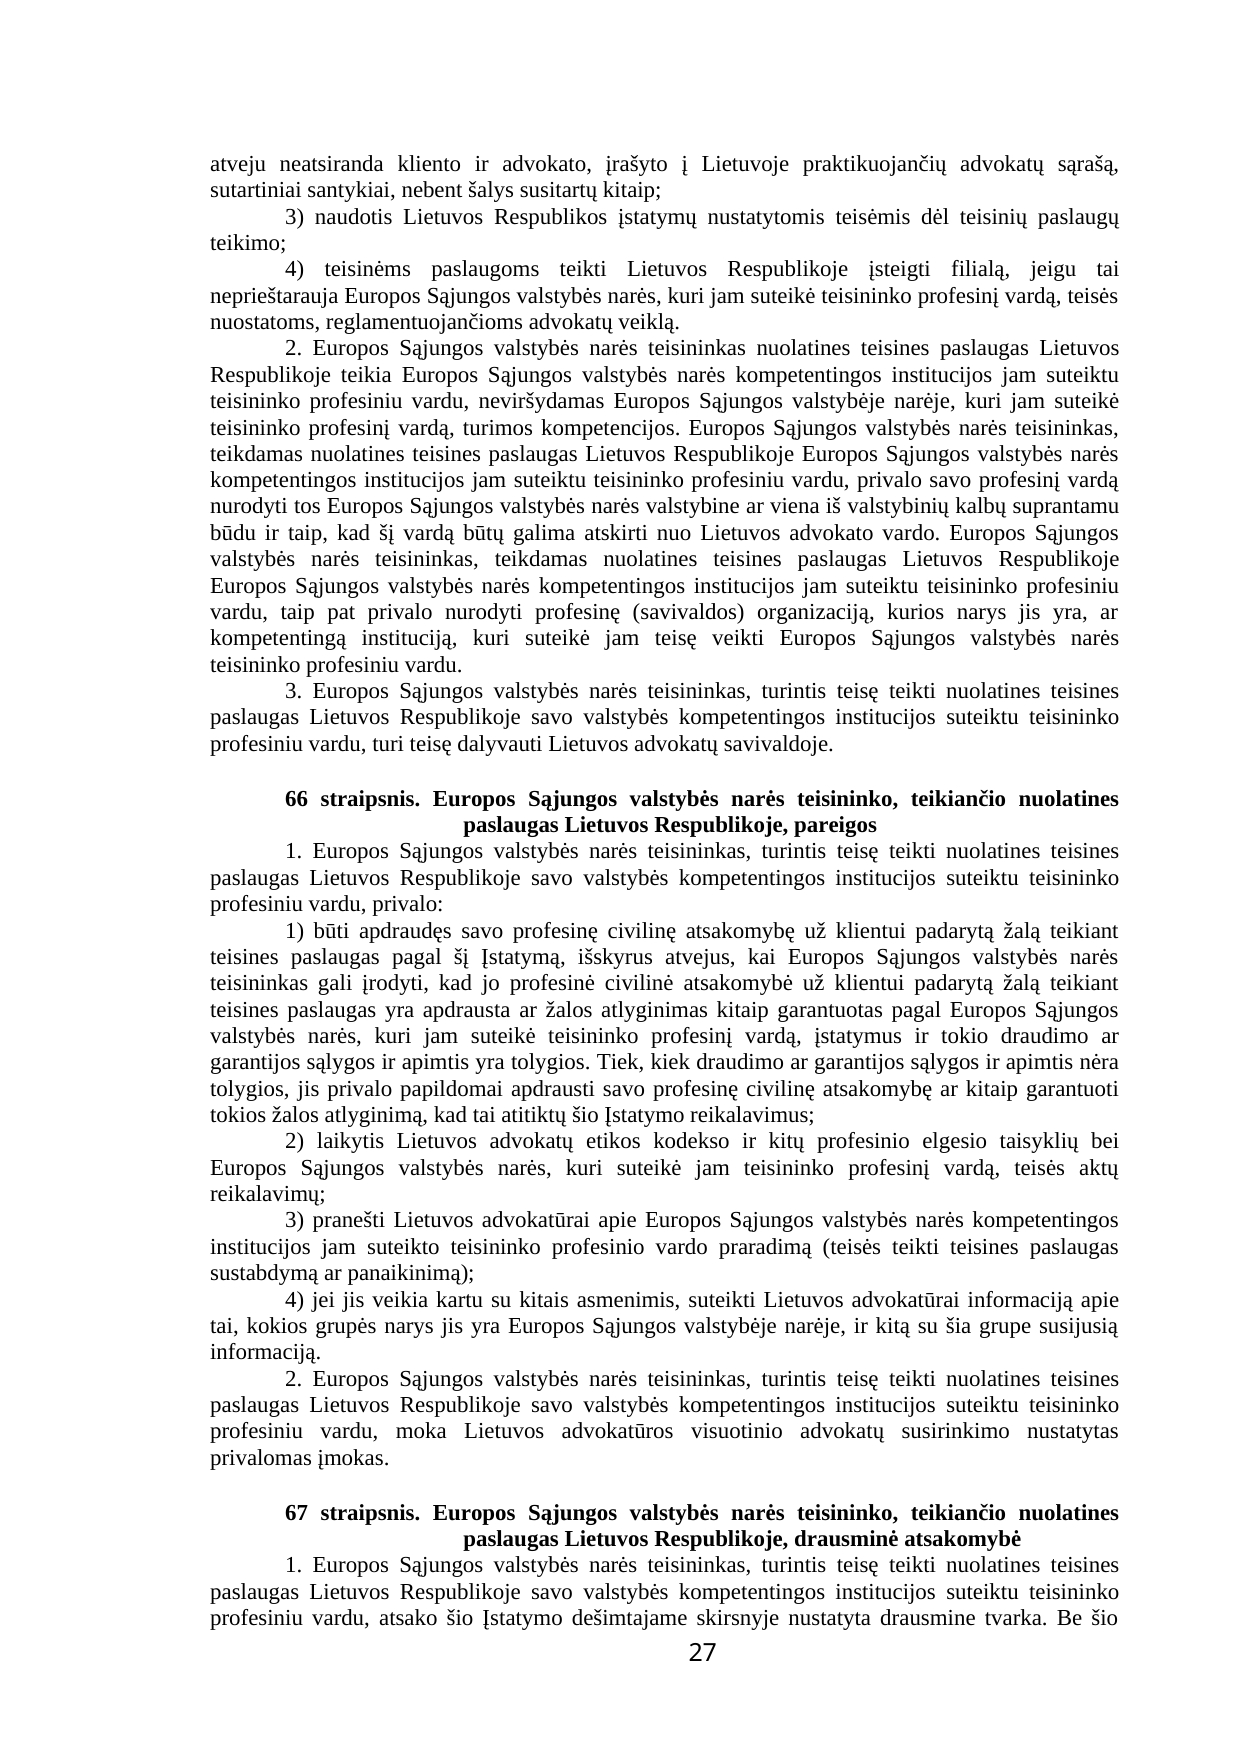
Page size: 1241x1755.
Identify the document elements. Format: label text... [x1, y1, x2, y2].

text 66 straipsnis. Europos Sąjungos valstybės narės teisininko, teikiančio nuolatines paslaugas Lietuvos Respublikoje, pareigos [285, 785, 1120, 838]
text 1. Europos Sąjungos valstybės narės teisininkas, turintis teisę teikti nuolatines teisines paslaugas Lietuvos Respublikoje savo valstybės kompetentingos institucijos suteiktu teisininko profesiniu vardu, privalo: [210, 838, 1120, 917]
text 3) pranešti Lietuvos advokatūrai apie Europos Sąjungos valstybės narės kompetentingos institucijos jam suteikto teisininko profesinio vardo praradimą (teisės teikti teisines paslaugas sustabdymą ar panaikinimą); [210, 1207, 1120, 1286]
text 2) laikytis Lietuvos advokatų etikos kodekso ir kitų profesinio elgesio taisyklių bei Europos Sąjungos valstybės narės, kuri suteikė jam teisininko profesinį vardą, teisės aktų reikalavimų; [210, 1127, 1120, 1207]
text 4) teisinėms paslaugoms teikti Lietuvos Respublikoje įsteigti filialą, jeigu tai neprieštarauja Europos Sąjungos valstybės narės, kuri jam suteikė teisininko profesinį vardą, teisės nuostatoms, reglamentuojančioms advokatų veiklą. [210, 255, 1120, 334]
text 4) jei jis veikia kartu su kitais asmenimis, suteikti Lietuvos advokatūrai informaciją apie tai, kokios grupės narys jis yra Europos Sąjungos valstybėje narėje, ir kitą su šia grupe susijusią informaciją. [210, 1286, 1120, 1365]
text 2. Europos Sąjungos valstybės narės teisininkas, turintis teisę teikti nuolatines teisines paslaugas Lietuvos Respublikoje savo valstybės kompetentingos institucijos suteiktu teisininko profesiniu vardu, moka Lietuvos advokatūros visuotinio advokatų susirinkimo nustatytas privalomas įmokas. [210, 1365, 1120, 1470]
text 3) naudotis Lietuvos Respublikos įstatymų nustatytomis teisėmis dėl teisinių paslaugų teikimo; [210, 203, 1120, 255]
text atveju neatsiranda kliento ir advokato, įrašyto į Lietuvoje praktikuojančių advokatų sąrašą, sutartiniai santykiai, nebent šalys susitartų kitaip; [210, 150, 1120, 203]
text 1) būti apdraudęs savo profesinę civilinę atsakomybę už klientui padarytą žalą teikiant teisines paslaugas pagal šį Įstatymą, išskyrus atvejus, kai Europos Sąjungos valstybės narės teisininkas gali įrodyti, kad jo profesinė civilinė atsakomybė už klientui padarytą žalą teikiant teisines paslaugas yra apdrausta ar žalos atlyginimas kitaip garantuotas pagal Europos Sąjungos valstybės narės, kuri jam suteikė teisininko profesinį vardą, įstatymus ir tokio draudimo ar garantijos sąlygos ir apimtis yra tolygios. Tiek, kiek draudimo ar garantijos sąlygos ir apimtis nėra tolygios, jis privalo papildomai apdrausti savo profesinę civilinę atsakomybę ar kitaip garantuoti tokios žalos atlyginimą, kad tai atitiktų šio Įstatymo reikalavimus; [210, 917, 1120, 1127]
text 67 straipsnis. Europos Sąjungos valstybės narės teisininko, teikiančio nuolatines paslaugas Lietuvos Respublikoje, drausminė atsakomybė [285, 1499, 1120, 1552]
text 3. Europos Sąjungos valstybės narės teisininkas, turintis teisę teikti nuolatines teisines paslaugas Lietuvos Respublikoje savo valstybės kompetentingos institucijos suteiktu teisininko profesiniu vardu, turi teisę dalyvauti Lietuvos advokatų savivaldoje. [210, 677, 1120, 756]
text 1. Europos Sąjungos valstybės narės teisininkas, turintis teisę teikti nuolatines teisines paslaugas Lietuvos Respublikoje savo valstybės kompetentingos institucijos suteiktu teisininko profesiniu vardu, atsako šio Įstatymo dešimtajame skirsnyje nustatyta drausmine tvarka. Be šio [210, 1552, 1120, 1631]
text 2. Europos Sąjungos valstybės narės teisininkas nuolatines teisines paslaugas Lietuvos Respublikoje teikia Europos Sąjungos valstybės narės kompetentingos institucijos jam suteiktu teisininko profesiniu vardu, neviršydamas Europos Sąjungos valstybėje narėje, kuri jam suteikė teisininko profesinį vardą, turimos kompetencijos. Europos Sąjungos valstybės narės teisininkas, teikdamas nuolatines teisines paslaugas Lietuvos Respublikoje Europos Sąjungos valstybės narės kompetentingos institucijos jam suteiktu teisininko profesiniu vardu, privalo savo profesinį vardą nurodyti tos Europos Sąjungos valstybės narės valstybine ar viena iš valstybinių kalbų suprantamu būdu ir taip, kad šį vardą būtų galima atskirti nuo Lietuvos advokato vardo. Europos Sąjungos valstybės narės teisininkas, teikdamas nuolatines teisines paslaugas Lietuvos Respublikoje Europos Sąjungos valstybės narės kompetentingos institucijos jam suteiktu teisininko profesiniu vardu, taip pat privalo nurodyti profesinę (savivaldos) organizaciją, kurios narys jis yra, ar kompetentingą instituciją, kuri suteikė jam teisę veikti Europos Sąjungos valstybės narės teisininko profesiniu vardu. [210, 334, 1120, 677]
